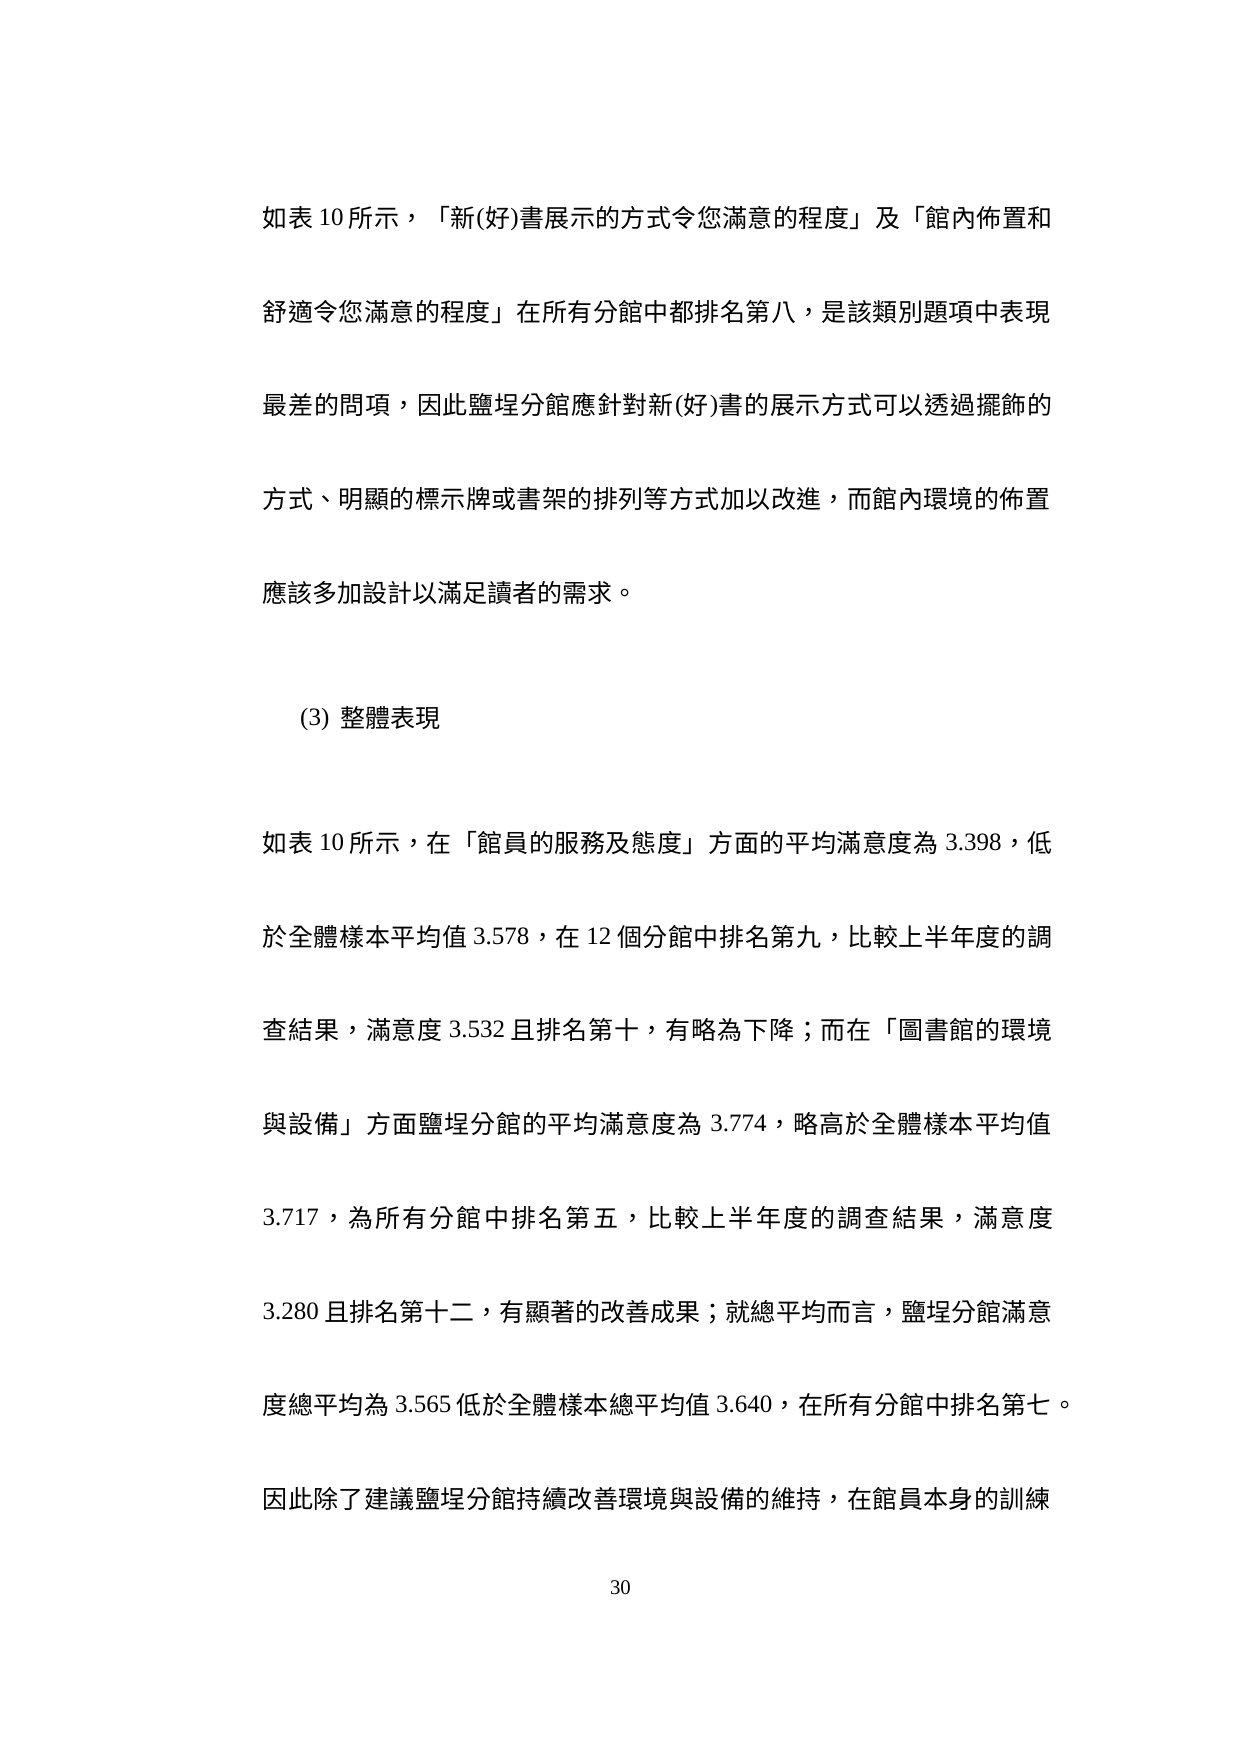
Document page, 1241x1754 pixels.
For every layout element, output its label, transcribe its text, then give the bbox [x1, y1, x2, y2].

text 如表10所示，在「館員的服務及態度」方面的平均滿意度為3.398，低於全體樣本平均值3.578，在12個分館中排名第九，比較上半年度的調查結果，滿意度3.532且排名第十，有略為下降；而在「圖書館的環境與設備」方面鹽埕分館的平均滿意度為3.774，略高於全體樣本平均值3.717，為所有分館中排名第五，比較上半年度的調查結果，滿意度3.280且排名第十二，有顯著的改善成果；就總平均而言，鹽埕分館滿意度總平均為3.565低於全體樣本總平均值3.640，在所有分館中排名第七。因此除了建議鹽埕分館持續改善環境與設備的維持，在館員本身的訓練更應積極加強及改善，以提升該分館整體之服務滿意度。 [262, 800, 1053, 1518]
list 整體表現 [300, 675, 1053, 737]
text 如表10所示，「新(好)書展示的方式令您滿意的程度」及「館內佈置和舒適令您滿意的程度」在所有分館中都排名第八，是該類別題項中表現最差的問項，因此鹽埕分館應針對新(好)書的展示方式可以透過擺飾的方式、明顯的標示牌或書架的排列等方式加以改進，而館內環境的佈置應該多加設計以滿足讀者的需求。 [262, 175, 1053, 612]
